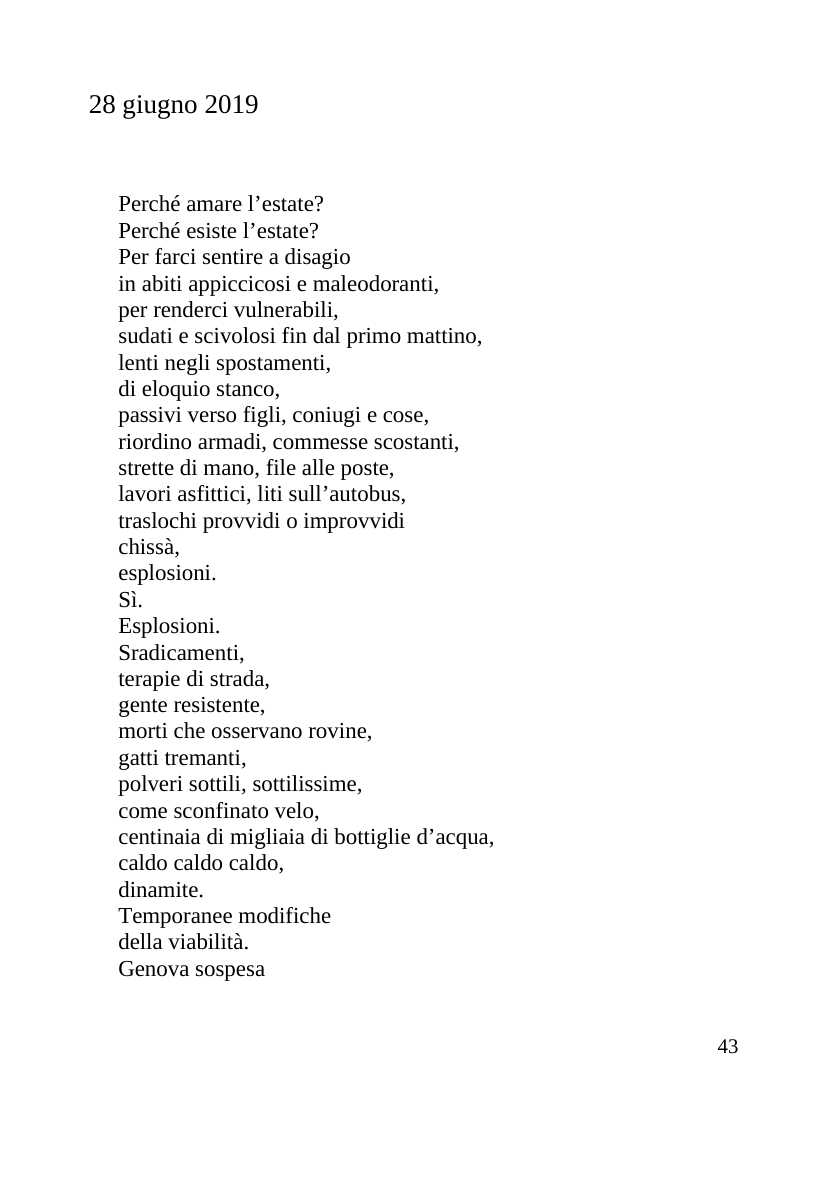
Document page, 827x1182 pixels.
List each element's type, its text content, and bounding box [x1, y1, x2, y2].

text per renderci vulnerabili, [88, 296, 738, 322]
text dinamite. [88, 876, 738, 902]
text Perché amare l’estate? [88, 191, 738, 217]
text Temporanee modifiche [88, 902, 738, 928]
text 28 giugno 2019 [88, 88, 738, 120]
text gente resistente, [88, 691, 738, 718]
text morti che osservano rovine, [88, 718, 738, 744]
text Per farci sentire a disagio [88, 243, 738, 269]
text caldo caldo caldo, [88, 849, 738, 876]
text Esplosioni. [88, 612, 738, 638]
text Perché esiste l’estate? [88, 217, 738, 243]
text gatti tremanti, [88, 744, 738, 770]
text sudati e scivolosi fin dal primo mattino, [88, 322, 738, 349]
text riordino armadi, commesse scostanti, [88, 428, 738, 454]
text traslochi provvidi o improvvidi [88, 507, 738, 533]
text di eloquio stanco, [88, 375, 738, 401]
text come sconfinato velo, [88, 797, 738, 823]
text Sì. [88, 586, 738, 612]
text terapie di strada, [88, 665, 738, 691]
text esplosioni. [88, 559, 738, 586]
text polveri sottili, sottilissime, [88, 770, 738, 797]
text in abiti appiccicosi e maleodoranti, [88, 269, 738, 296]
text passivi verso figli, coniugi e cose, [88, 401, 738, 428]
text Sradicamenti, [88, 638, 738, 665]
text lavori asfittici, liti sull’autobus, [88, 480, 738, 507]
text chissà, [88, 533, 738, 559]
text della viabilità. [88, 928, 738, 955]
text centinaia di migliaia di bottiglie d’acqua, [88, 823, 738, 849]
text Genova sospesa [88, 955, 738, 981]
text lenti negli spostamenti, [88, 349, 738, 375]
text strette di mano, file alle poste, [88, 454, 738, 480]
